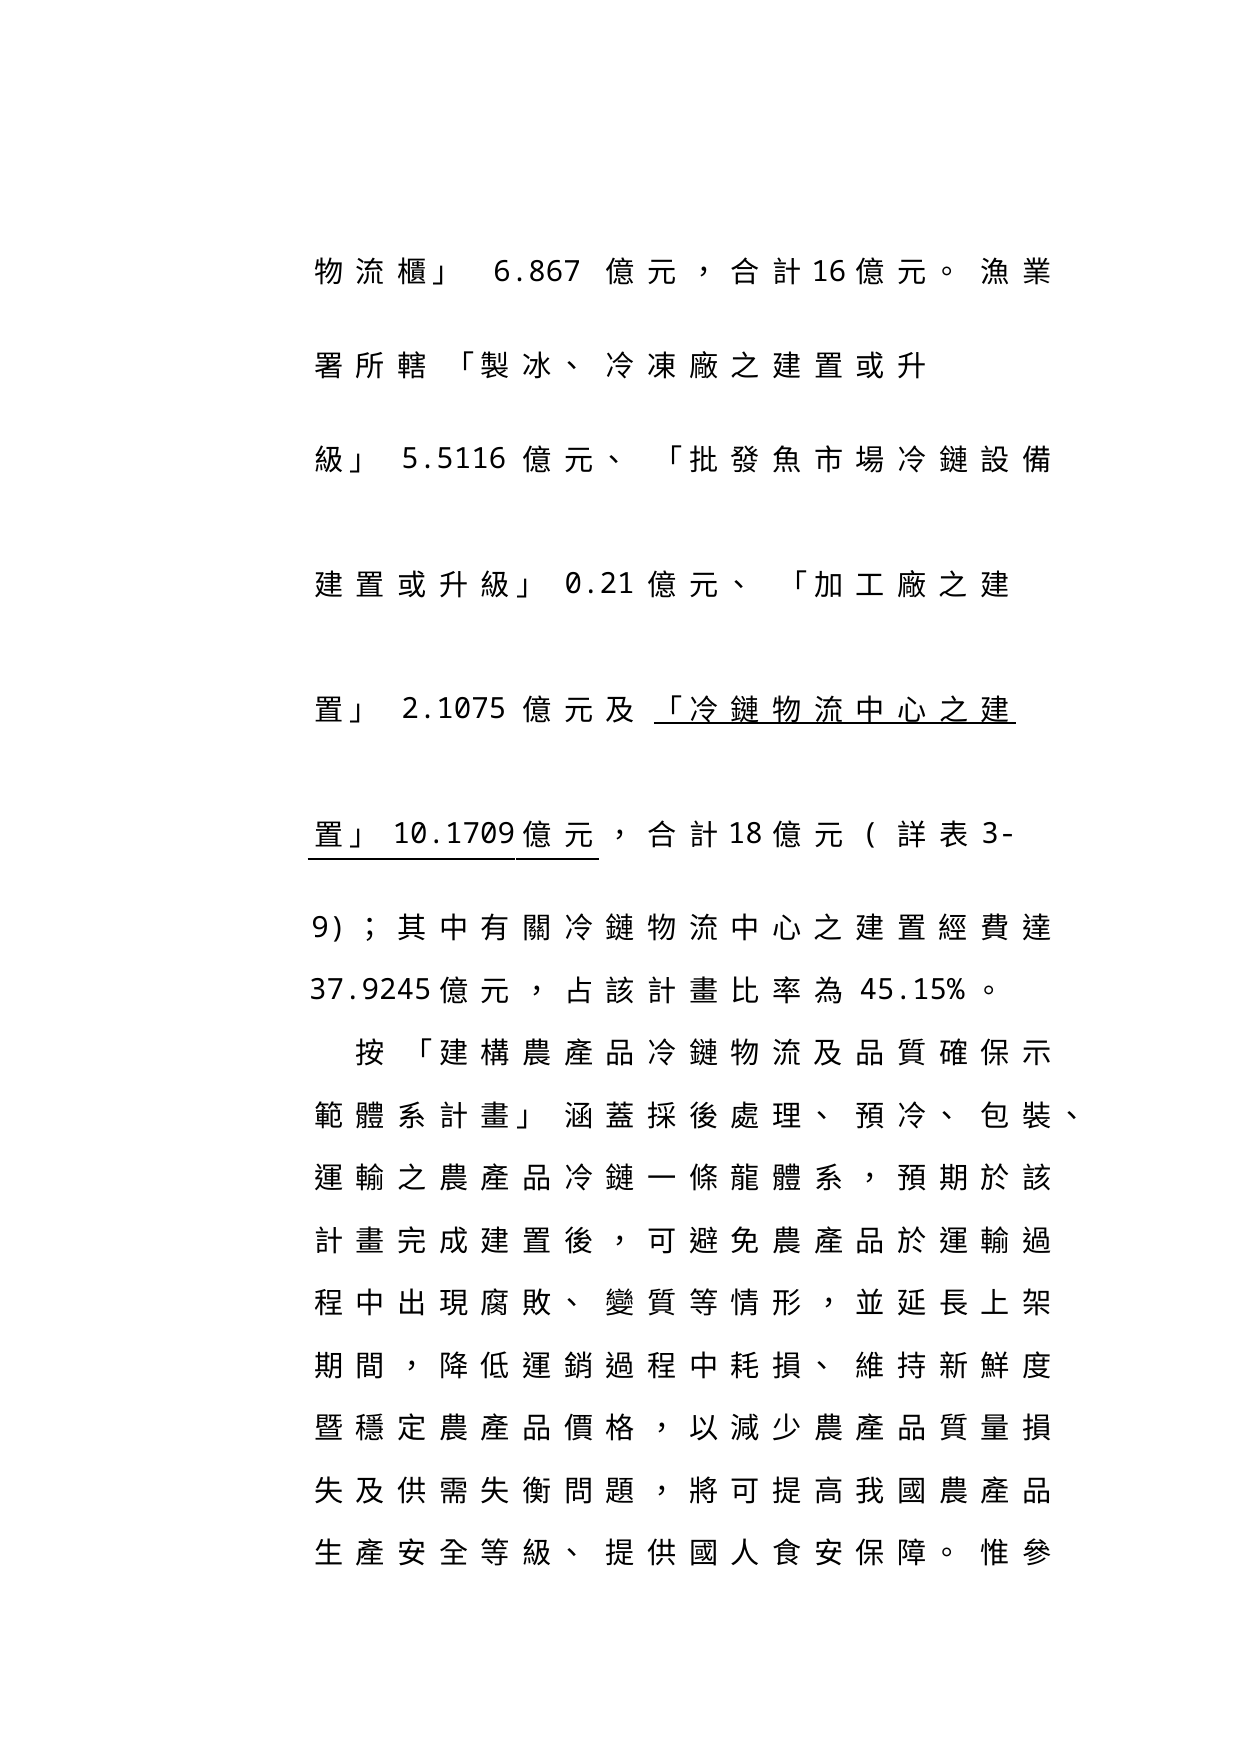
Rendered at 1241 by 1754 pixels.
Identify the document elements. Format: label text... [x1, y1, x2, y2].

text 按「建構農產品冷鏈物流及品質確保示範體系計畫」涵蓋採後處理、預冷、包裝、運輸之農產品冷鏈一條龍體系，預期於該計畫完成建置後，可避免農產品於運輸過程中出現腐敗、變質等情形，並延長上架期間，降低運銷過程中耗損、維持新鮮度暨穩定農產品價格，以減少農產品質量損失及供需失衡問題，將可提高我國農產品生產安全等級、提供國人食安保障。惟參酌審計部於107年度中央政府總決算審核報告對農委會所提重要審核意見指出：「農業委員會推動以客製化外銷需求為主體之農產品大型物流中心，以提升農產品國際競爭力，惟部分農產品產區未鄰近物流中心，且近3年我國蔬果外銷總值占農耕產品出口值未及2成，允宜審慎評估營運農產品品項與物流中心建置量體，以避免量體過大造成閒置。」，故農委會及所屬推動「建構農產品冷鏈物流及品質確保示範體系計畫」，允宜衡酌近年我國農產品出口量與大宗品項，審慎規劃冷鏈物流中心等建置規模，期所建置空間將來得以充分運用。 [271, 1009, 1058, 1572]
text 物流櫃」6.867億元，合計16億元。漁業署所轄「製冰、冷凍廠之建置或升級」5.5116億元、「批發魚市場冷鏈設備建置或升級」0.21億元、「加工廠之建置」2.1075億元及「冷鏈物流中心之建置」10.1709億元，合計18億元(詳表3-9)；其中有關冷鏈物流中心之建置經費達37.9245億元，占該計畫比率為45.15%。 [271, 197, 1058, 1009]
